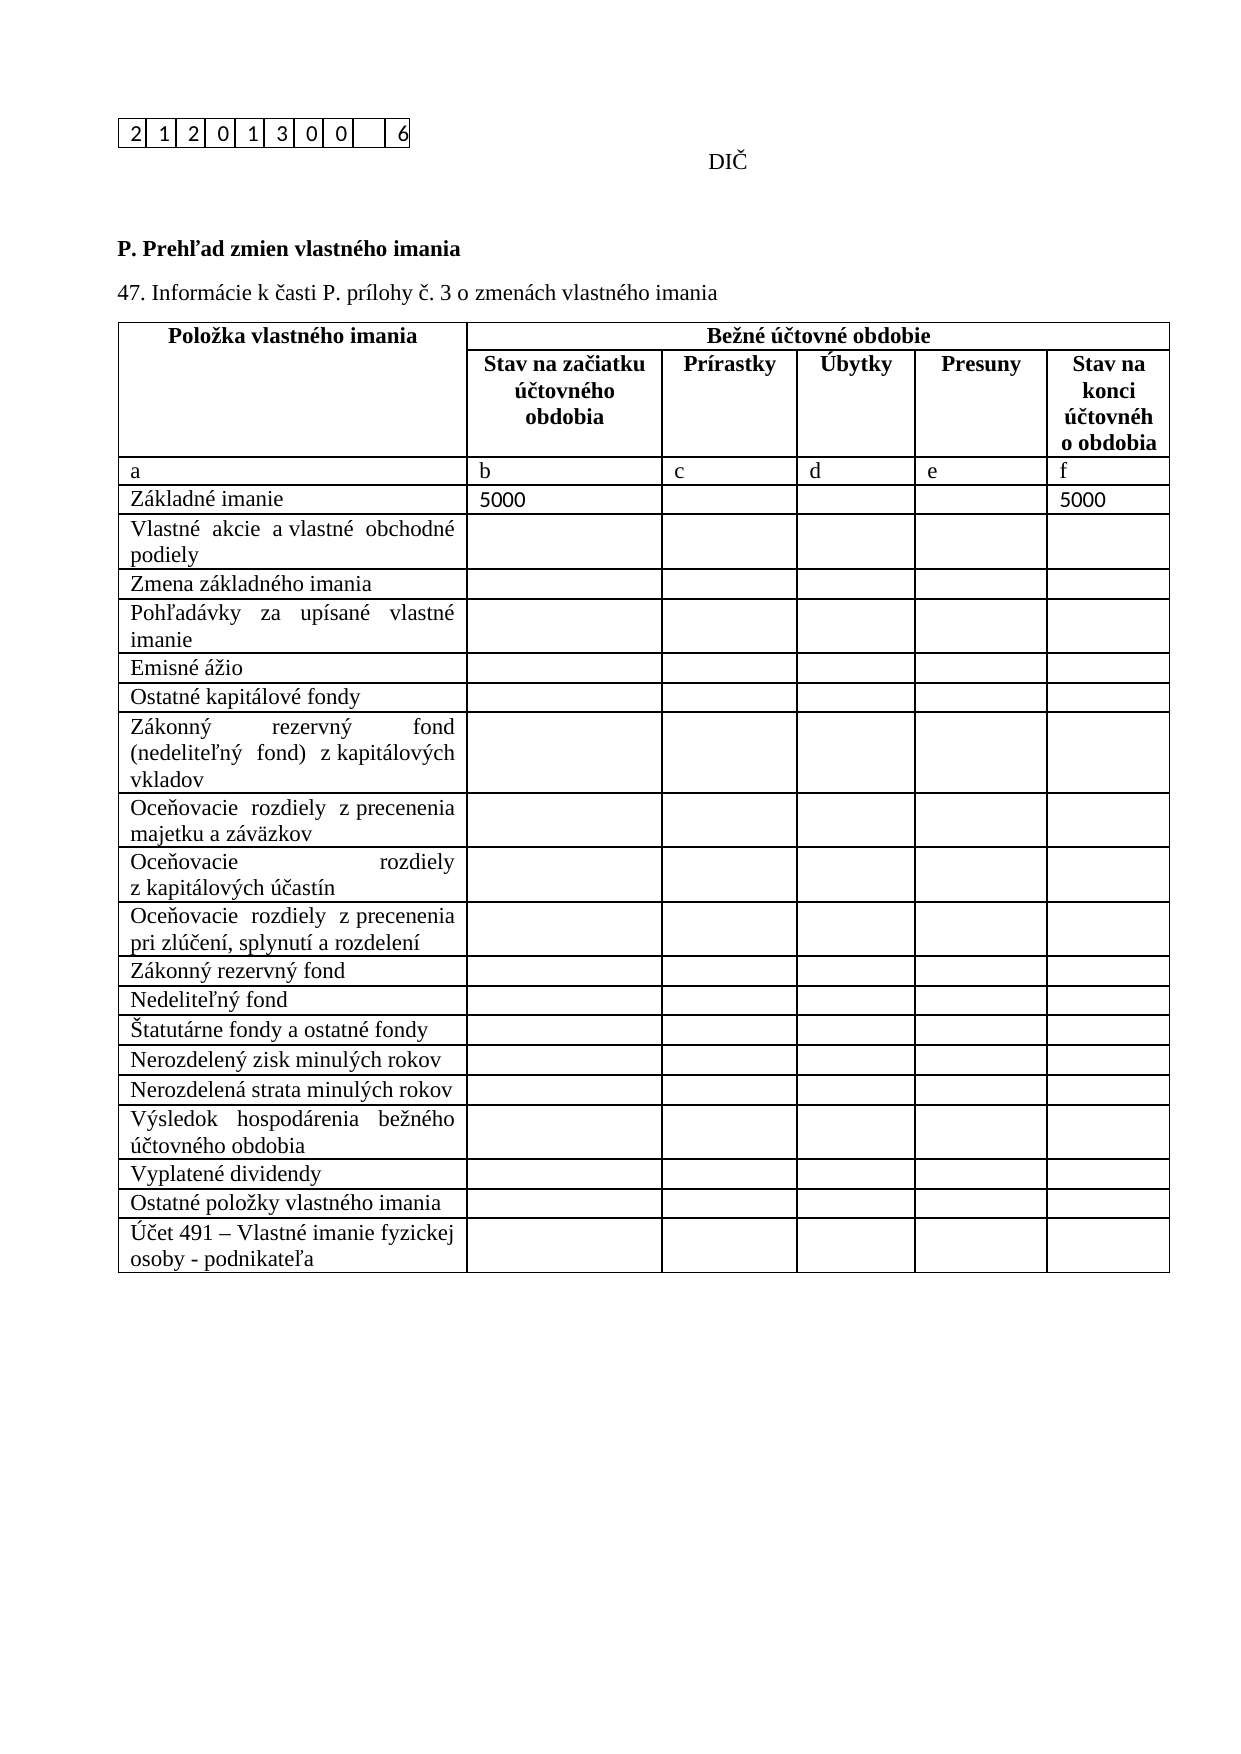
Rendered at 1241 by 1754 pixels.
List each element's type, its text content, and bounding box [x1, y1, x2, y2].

table_cell [916, 654, 1046, 682]
table_cell Emisné ážio [119, 654, 466, 682]
table_cell [798, 1016, 914, 1044]
table_cell [663, 515, 796, 568]
table_cell [916, 794, 1046, 846]
table_cell Stav na začiatku účtovného obdobia [468, 351, 661, 456]
table_cell [468, 848, 661, 901]
table_cell [663, 987, 796, 1014]
table_cell Oceňovacie rozdiely z precenenia majetku a záväzkov [119, 794, 466, 846]
table_cell [663, 848, 796, 901]
table_cell [1048, 654, 1169, 682]
table_cell [468, 713, 661, 792]
table_cell [1048, 848, 1169, 901]
table_cell Vyplatené dividendy [119, 1160, 466, 1188]
table_cell b [468, 458, 661, 484]
table_cell [663, 1190, 796, 1217]
table_cell Zákonný rezervný fond [119, 957, 466, 985]
table_cell [1048, 684, 1169, 711]
table_cell [663, 957, 796, 985]
table_cell [663, 570, 796, 598]
table_cell [798, 600, 914, 652]
table_cell [1048, 987, 1169, 1014]
table_cell [916, 1016, 1046, 1044]
table_cell [468, 570, 661, 598]
table_cell [798, 1106, 914, 1158]
table_cell [663, 1046, 796, 1074]
table_cell [916, 957, 1046, 985]
table_cell Nerozdelená strata minulých rokov [119, 1076, 466, 1104]
table_cell [916, 1219, 1046, 1272]
table_cell Pohľadávky za upísané vlastné imanie [119, 600, 466, 652]
table_cell [916, 713, 1046, 792]
table_cell [798, 570, 914, 598]
table_cell [468, 1219, 661, 1272]
table_cell [916, 1046, 1046, 1074]
table_cell Základné imanie [119, 486, 466, 513]
table_cell d [798, 458, 914, 484]
table_cell [468, 684, 661, 711]
table_cell [663, 794, 796, 846]
table_cell [663, 654, 796, 682]
table_cell Ostatné kapitálové fondy [119, 684, 466, 711]
table_cell e [916, 458, 1046, 484]
table_cell Nedeliteľný fond [119, 987, 466, 1014]
text P. Prehľad zmien vlastného imania [117, 236, 1122, 262]
table_header Položka vlastného imania [119, 323, 466, 456]
table_cell Štatutárne fondy a ostatné fondy [119, 1016, 466, 1044]
table_cell Účet 491 – Vlastné imanie fyzickej osoby - podnikateľa [119, 1219, 466, 1272]
table_cell [798, 1219, 914, 1272]
table_cell [663, 1106, 796, 1158]
table_cell [468, 957, 661, 985]
table_header 0 [295, 119, 322, 147]
table_cell [916, 848, 1046, 901]
table_cell [916, 1076, 1046, 1104]
table_cell Nerozdelený zisk minulých rokov [119, 1046, 466, 1074]
table_cell [663, 713, 796, 792]
table_cell [798, 848, 914, 901]
table_cell c [663, 458, 796, 484]
table_cell [468, 1106, 661, 1158]
table_cell [916, 600, 1046, 652]
table_cell Oceňovacie rozdiely z precenenia pri zlúčení, splynutí a rozdelení [119, 903, 466, 955]
table_cell [916, 486, 1046, 513]
table_cell Stav na konci účtovného obdobia [1048, 351, 1169, 456]
table_cell [1048, 713, 1169, 792]
table_cell [468, 515, 661, 568]
table_cell [916, 1190, 1046, 1217]
table_cell [798, 654, 914, 682]
table_cell [663, 684, 796, 711]
table_cell [663, 1016, 796, 1044]
table_cell a [119, 458, 466, 484]
table_cell [916, 515, 1046, 568]
table_header 6 [386, 119, 409, 147]
table_cell Výsledok hospodárenia bežného účtovného obdobia [119, 1106, 466, 1158]
table_cell [663, 486, 796, 513]
table_cell [798, 957, 914, 985]
table_cell [468, 794, 661, 846]
table_cell f [1048, 458, 1169, 484]
table_header Bežné účtovné obdobie [468, 323, 1169, 349]
table_cell [1048, 903, 1169, 955]
table_cell [1048, 570, 1169, 598]
table_cell [1048, 1076, 1169, 1104]
table_cell [916, 987, 1046, 1014]
table_cell [798, 1076, 914, 1104]
table_cell [468, 600, 661, 652]
table_cell [468, 1190, 661, 1217]
table_cell [468, 654, 661, 682]
table_cell [798, 1160, 914, 1188]
table_cell Zákonný rezervný fond (nedeliteľný fond) z kapitálových vkladov [119, 713, 466, 792]
table_cell [798, 684, 914, 711]
table_cell [1048, 600, 1169, 652]
table_cell [468, 987, 661, 1014]
table_header 2 [177, 119, 204, 147]
table_cell Úbytky [798, 351, 914, 456]
table_cell [916, 903, 1046, 955]
table_cell [468, 1076, 661, 1104]
table_cell Presuny [916, 351, 1046, 456]
table_cell [663, 1160, 796, 1188]
table_cell [1048, 1046, 1169, 1074]
table_cell [663, 600, 796, 652]
table_cell [798, 903, 914, 955]
table_header 2 [119, 119, 145, 147]
table_cell 5000 [468, 486, 661, 513]
table_cell Ostatné položky vlastného imania [119, 1190, 466, 1217]
table_cell [1048, 515, 1169, 568]
table_cell [468, 903, 661, 955]
text DIČ [708, 148, 1122, 174]
table_cell [663, 903, 796, 955]
table_cell [798, 713, 914, 792]
table_cell [468, 1046, 661, 1074]
table_cell [798, 515, 914, 568]
table_cell [1048, 1160, 1169, 1188]
table_cell [916, 1160, 1046, 1188]
table_cell [1048, 957, 1169, 985]
table_cell [916, 684, 1046, 711]
table_cell [798, 987, 914, 1014]
table_cell [468, 1016, 661, 1044]
table_header 1 [147, 119, 175, 147]
table_cell [663, 1219, 796, 1272]
table_cell [1048, 1190, 1169, 1217]
table_cell [798, 794, 914, 846]
table_header 0 [324, 119, 352, 147]
table_cell [916, 1106, 1046, 1158]
table_cell Prírastky [663, 351, 796, 456]
table_header 3 [265, 119, 293, 147]
table_cell 5000 [1048, 486, 1169, 513]
table_header 1 [236, 119, 263, 147]
table_cell [1048, 1106, 1169, 1158]
table_cell [1048, 1016, 1169, 1044]
table_header 0 [206, 119, 234, 147]
table_cell [798, 486, 914, 513]
text 47. Informácie k časti P. prílohy č. 3 o zmenách vlastného imania [117, 278, 1122, 305]
table_cell [468, 1160, 661, 1188]
table_cell [798, 1190, 914, 1217]
table_cell [798, 1046, 914, 1074]
table_cell [663, 1076, 796, 1104]
table_cell [1048, 794, 1169, 846]
table_cell [1048, 1219, 1169, 1272]
table_cell Oceňovacie rozdiely z kapitálových účastín [119, 848, 466, 901]
table_cell [916, 570, 1046, 598]
table_header 5 [354, 119, 384, 147]
table_cell Vlastné akcie a vlastné obchodné podiely [119, 515, 466, 568]
table_cell Zmena základného imania [119, 570, 466, 598]
